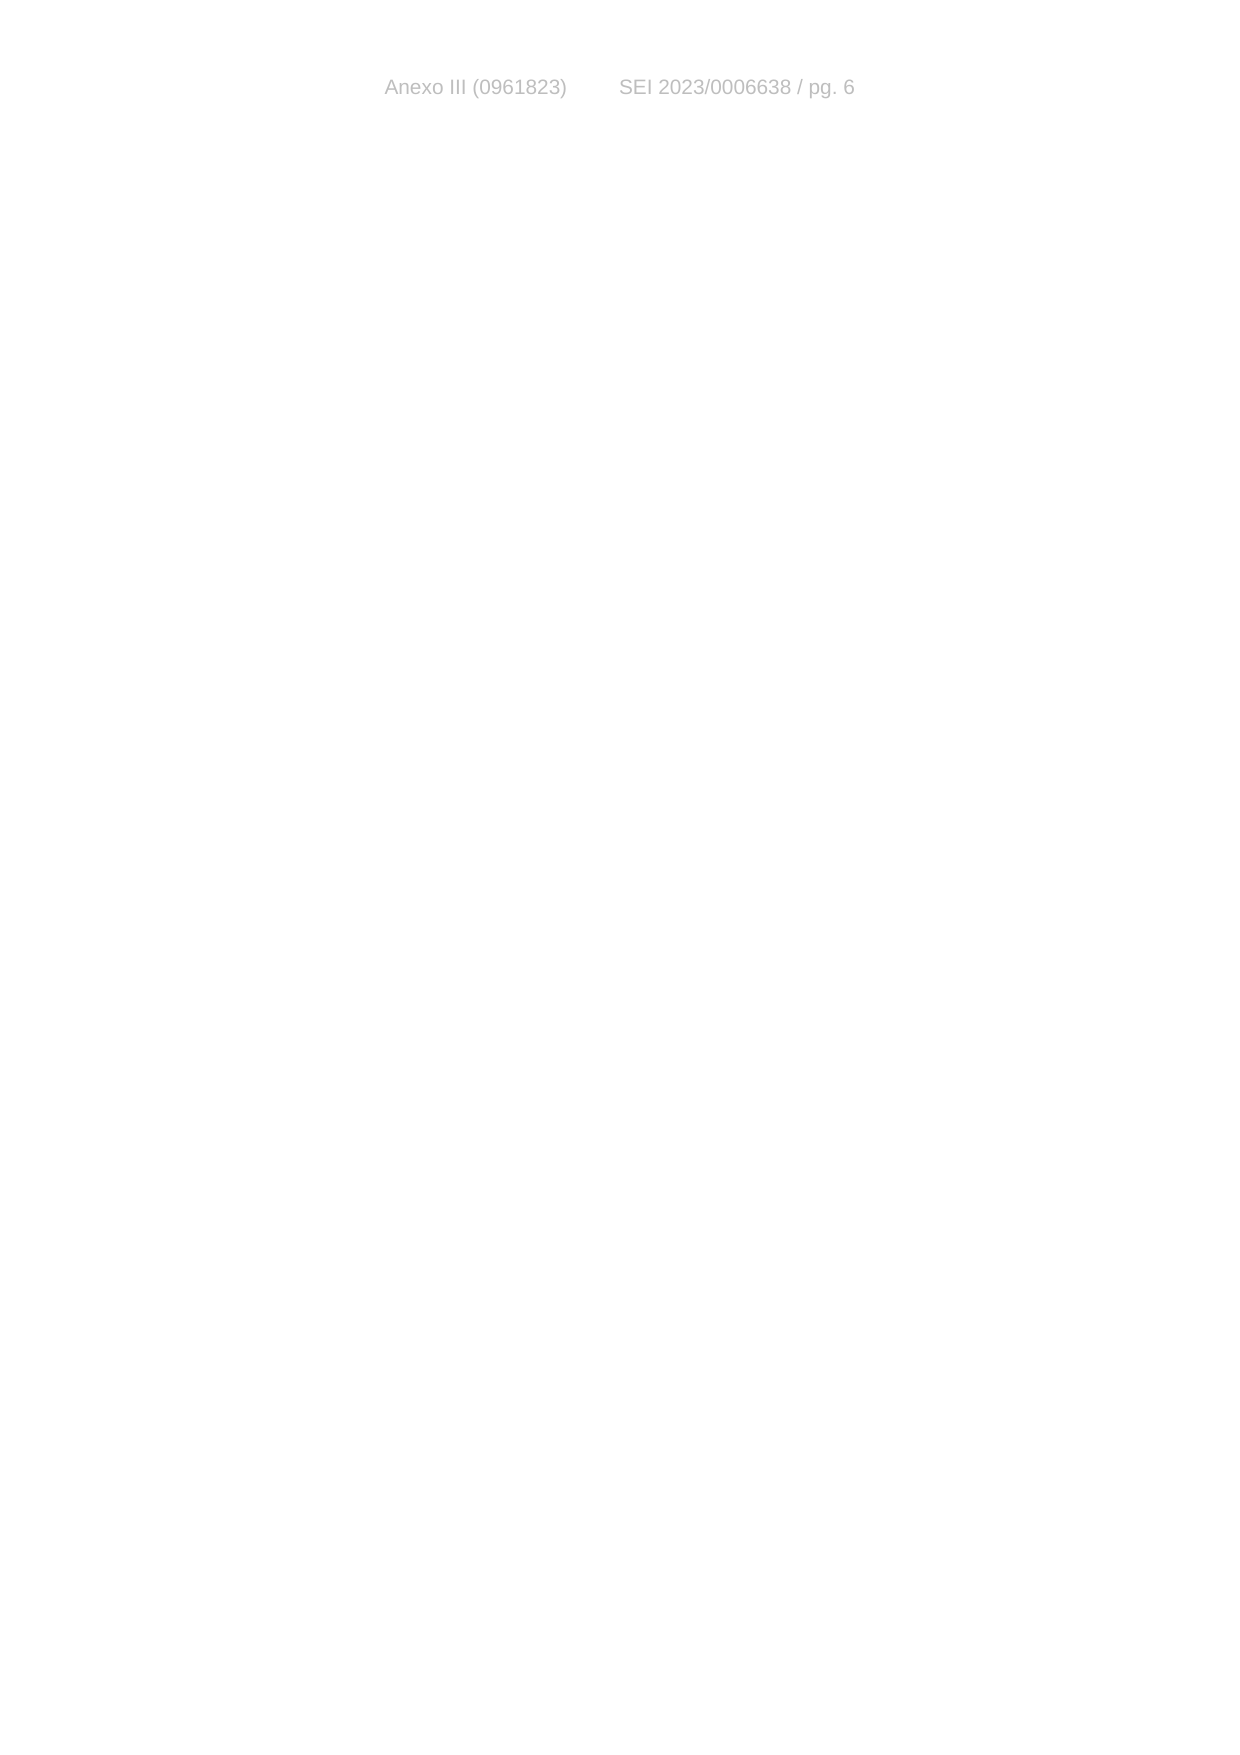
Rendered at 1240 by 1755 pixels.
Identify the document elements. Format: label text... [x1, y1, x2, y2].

text Anexo III (0961823) SEI 2023/0006638 / pg. 6 [71, 75, 1169, 99]
